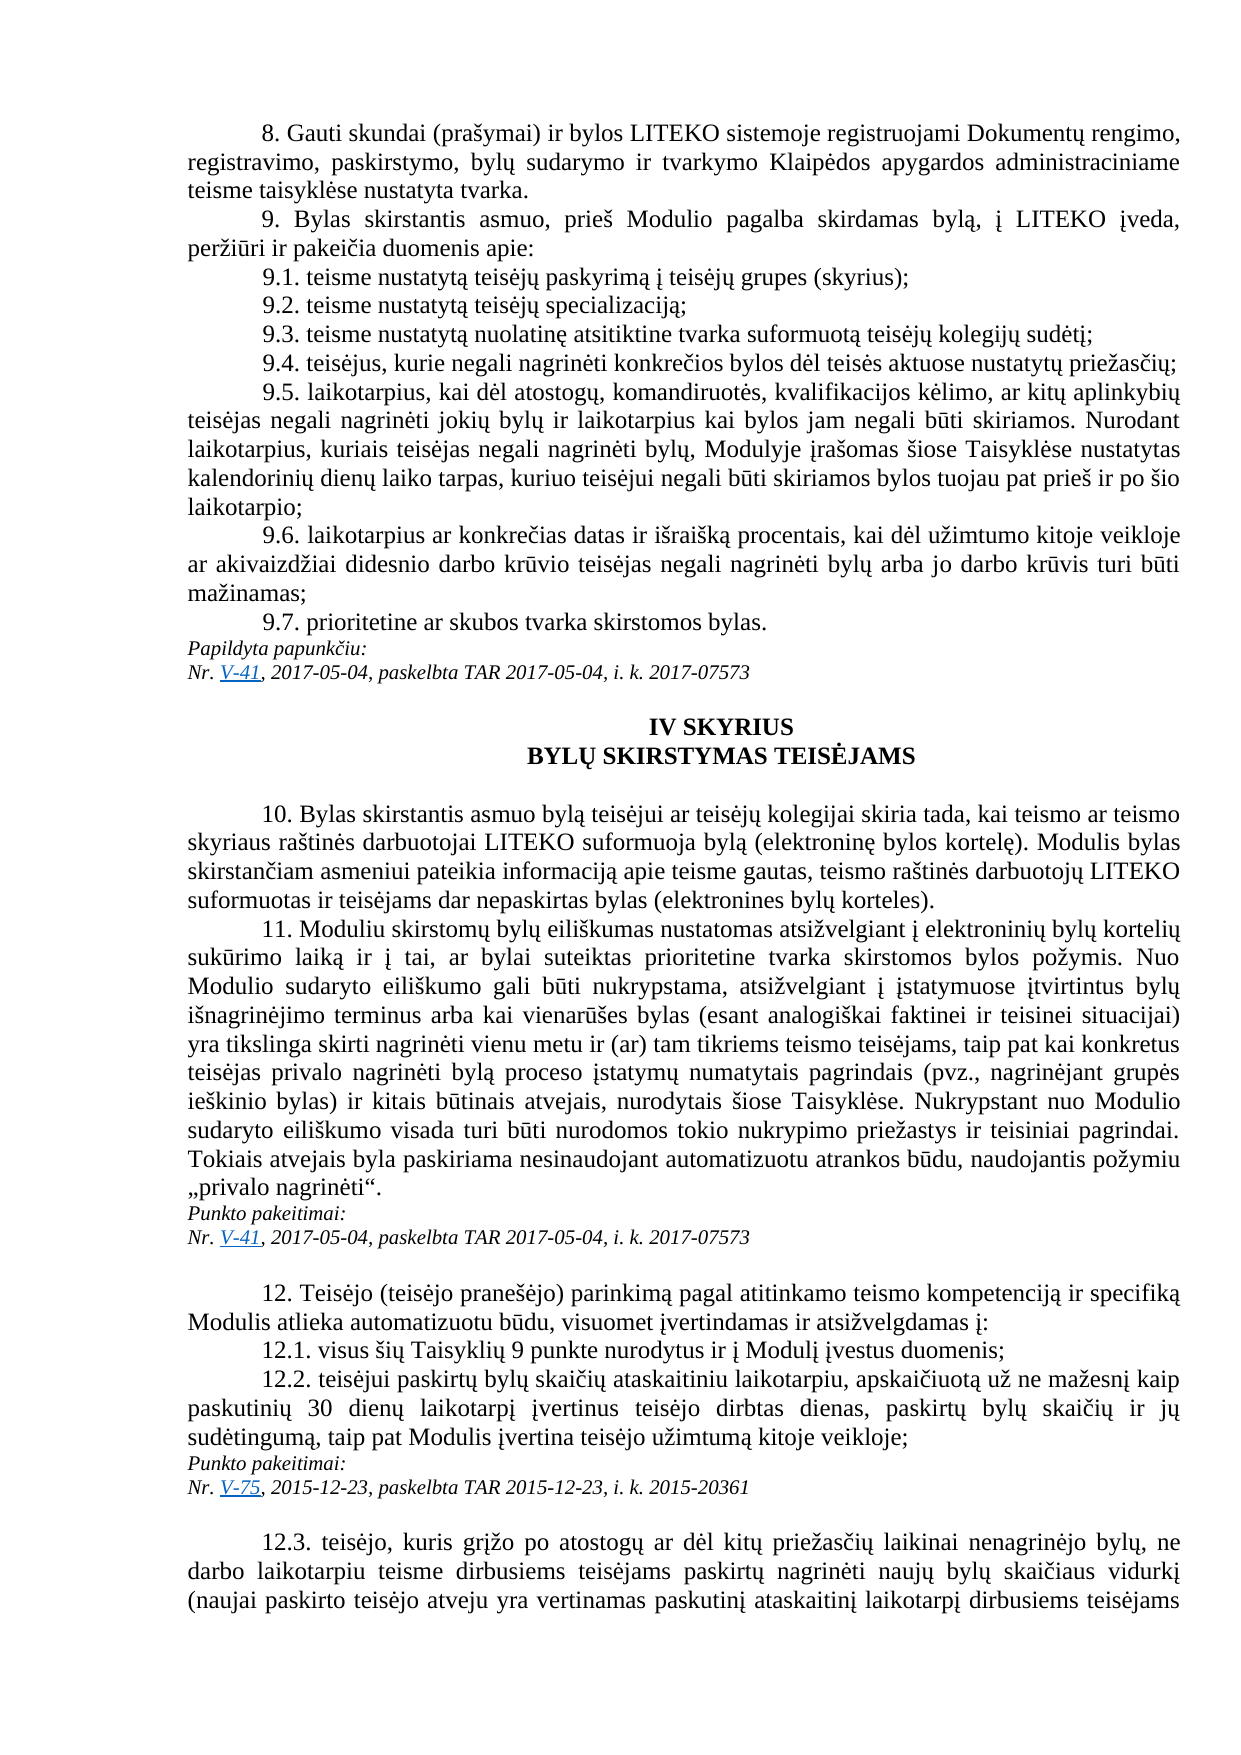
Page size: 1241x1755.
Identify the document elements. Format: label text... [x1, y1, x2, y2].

text 9. Bylas skirstantis asmuo, prieš Modulio pagalba skirdamas bylą, į LITEKO įveda, peržiūri ir pakeičia duomenis apie: [187, 204, 1181, 262]
text IV SKYRIUS [187, 712, 1181, 741]
text 11. Moduliu skirstomų bylų eiliškumas nustatomas atsižvelgiant į elektroninių bylų kortelių sukūrimo laiką ir į tai, ar bylai suteiktas prioritetine tvarka skirstomos bylos požymis. Nuo Modulio sudaryto eiliškumo gali būti nukrypstama, atsižvelgiant į įstatymuose įtvirtintus bylų išnagrinėjimo terminus arba kai vienarūšes bylas (esant analogiškai faktinei ir teisinei situacijai) yra tikslinga skirti nagrinėti vienu metu ir (ar) tam tikriems teismo teisėjams, taip pat kai konkretus teisėjas privalo nagrinėti bylą proceso įstatymų numatytais pagrindais (pvz., nagrinėjant grupės ieškinio bylas) ir kitais būtinais atvejais, nurodytais šiose Taisyklėse. Nukrypstant nuo Modulio sudaryto eiliškumo visada turi būti nurodomos tokio nukrypimo priežastys ir teisiniai pagrindai. Tokiais atvejais byla paskiriama nesinaudojant automatizuotu atrankos būdu, naudojantis požymiu „privalo nagrinėti“. [187, 914, 1181, 1201]
text 9.5. laikotarpius, kai dėl atostogų, komandiruotės, kvalifikacijos kėlimo, ar kitų aplinkybių teisėjas negali nagrinėti jokių bylų ir laikotarpius kai bylos jam negali būti skiriamos. Nurodant laikotarpius, kuriais teisėjas negali nagrinėti bylų, Modulyje įrašomas šiose Taisyklėse nustatytas kalendorinių dienų laiko tarpas, kuriuo teisėjui negali būti skiriamos bylos tuojau pat prieš ir po šio laikotarpio; [187, 377, 1181, 521]
text 9.7. prioritetine ar skubos tvarka skirstomos bylas. [187, 607, 1181, 636]
text 10. Bylas skirstantis asmuo bylą teisėjui ar teisėjų kolegijai skiria tada, kai teismo ar teismo skyriaus raštinės darbuotojai LITEKO suformuoja bylą (elektroninę bylos kortelę). Modulis bylas skirstančiam asmeniui pateikia informaciją apie teisme gautas, teismo raštinės darbuotojų LITEKO suformuotas ir teisėjams dar nepaskirtas bylas (elektronines bylų korteles). [187, 799, 1181, 914]
text 9.1. teisme nustatytą teisėjų paskyrimą į teisėjų grupes (skyrius); [262, 262, 1181, 291]
text Papildyta papunkčiu: [187, 636, 1181, 660]
text 12.1. visus šių Taisyklių 9 punkte nurodytus ir į Modulį įvestus duomenis; [187, 1336, 1181, 1364]
text Punkto pakeitimai: [187, 1451, 1181, 1475]
text Punkto pakeitimai: [187, 1201, 1181, 1225]
text 9.2. teisme nustatytą teisėjų specializaciją; [262, 291, 1181, 319]
text 9.3. teisme nustatytą nuolatinę atsitiktine tvarka suformuotą teisėjų kolegijų sudėtį; [262, 319, 1181, 348]
text Bylų skirstymas teisėjams [187, 741, 1181, 770]
text 12. Teisėjo (teisėjo pranešėjo) parinkimą pagal atitinkamo teismo kompetenciją ir specifiką Modulis atlieka automatizuotu būdu, visuomet įvertindamas ir atsižvelgdamas į: [187, 1278, 1181, 1336]
text 8. Gauti skundai (prašymai) ir bylos LITEKO sistemoje registruojami Dokumentų rengimo, registravimo, paskirstymo, bylų sudarymo ir tvarkymo Klaipėdos apygardos administraciniame teisme taisyklėse nustatyta tvarka. [187, 118, 1181, 204]
text 12.3. teisėjo, kuris grįžo po atostogų ar dėl kitų priežasčių laikinai nenagrinėjo bylų, ne darbo laikotarpiu teisme dirbusiems teisėjams paskirtų nagrinėti naujų bylų skaičiaus vidurkį (naujai paskirto teisėjo atveju yra vertinamas paskutinį ataskaitinį laikotarpį dirbusiems teisėjams [187, 1527, 1181, 1614]
text 12.2. teisėjui paskirtų bylų skaičių ataskaitiniu laikotarpiu, apskaičiuotą už ne mažesnį kaip paskutinių 30 dienų laikotarpį įvertinus teisėjo dirbtas dienas, paskirtų bylų skaičių ir jų sudėtingumą, taip pat Modulis įvertina teisėjo užimtumą kitoje veikloje; [187, 1364, 1181, 1451]
text Nr. V-41, 2017-05-04, paskelbta TAR 2017-05-04, i. k. 2017-07573 [187, 660, 1181, 684]
text Nr. V-41, 2017-05-04, paskelbta TAR 2017-05-04, i. k. 2017-07573 [187, 1225, 1181, 1249]
text 9.4. teisėjus, kurie negali nagrinėti konkrečios bylos dėl teisės aktuose nustatytų priežasčių; [262, 348, 1181, 377]
text Nr. V-75, 2015-12-23, paskelbta TAR 2015-12-23, i. k. 2015-20361 [187, 1475, 1181, 1499]
text 9.6. laikotarpius ar konkrečias datas ir išraišką procentais, kai dėl užimtumo kitoje veikloje ar akivaizdžiai didesnio darbo krūvio teisėjas negali nagrinėti bylų arba jo darbo krūvis turi būti mažinamas; [187, 521, 1181, 607]
